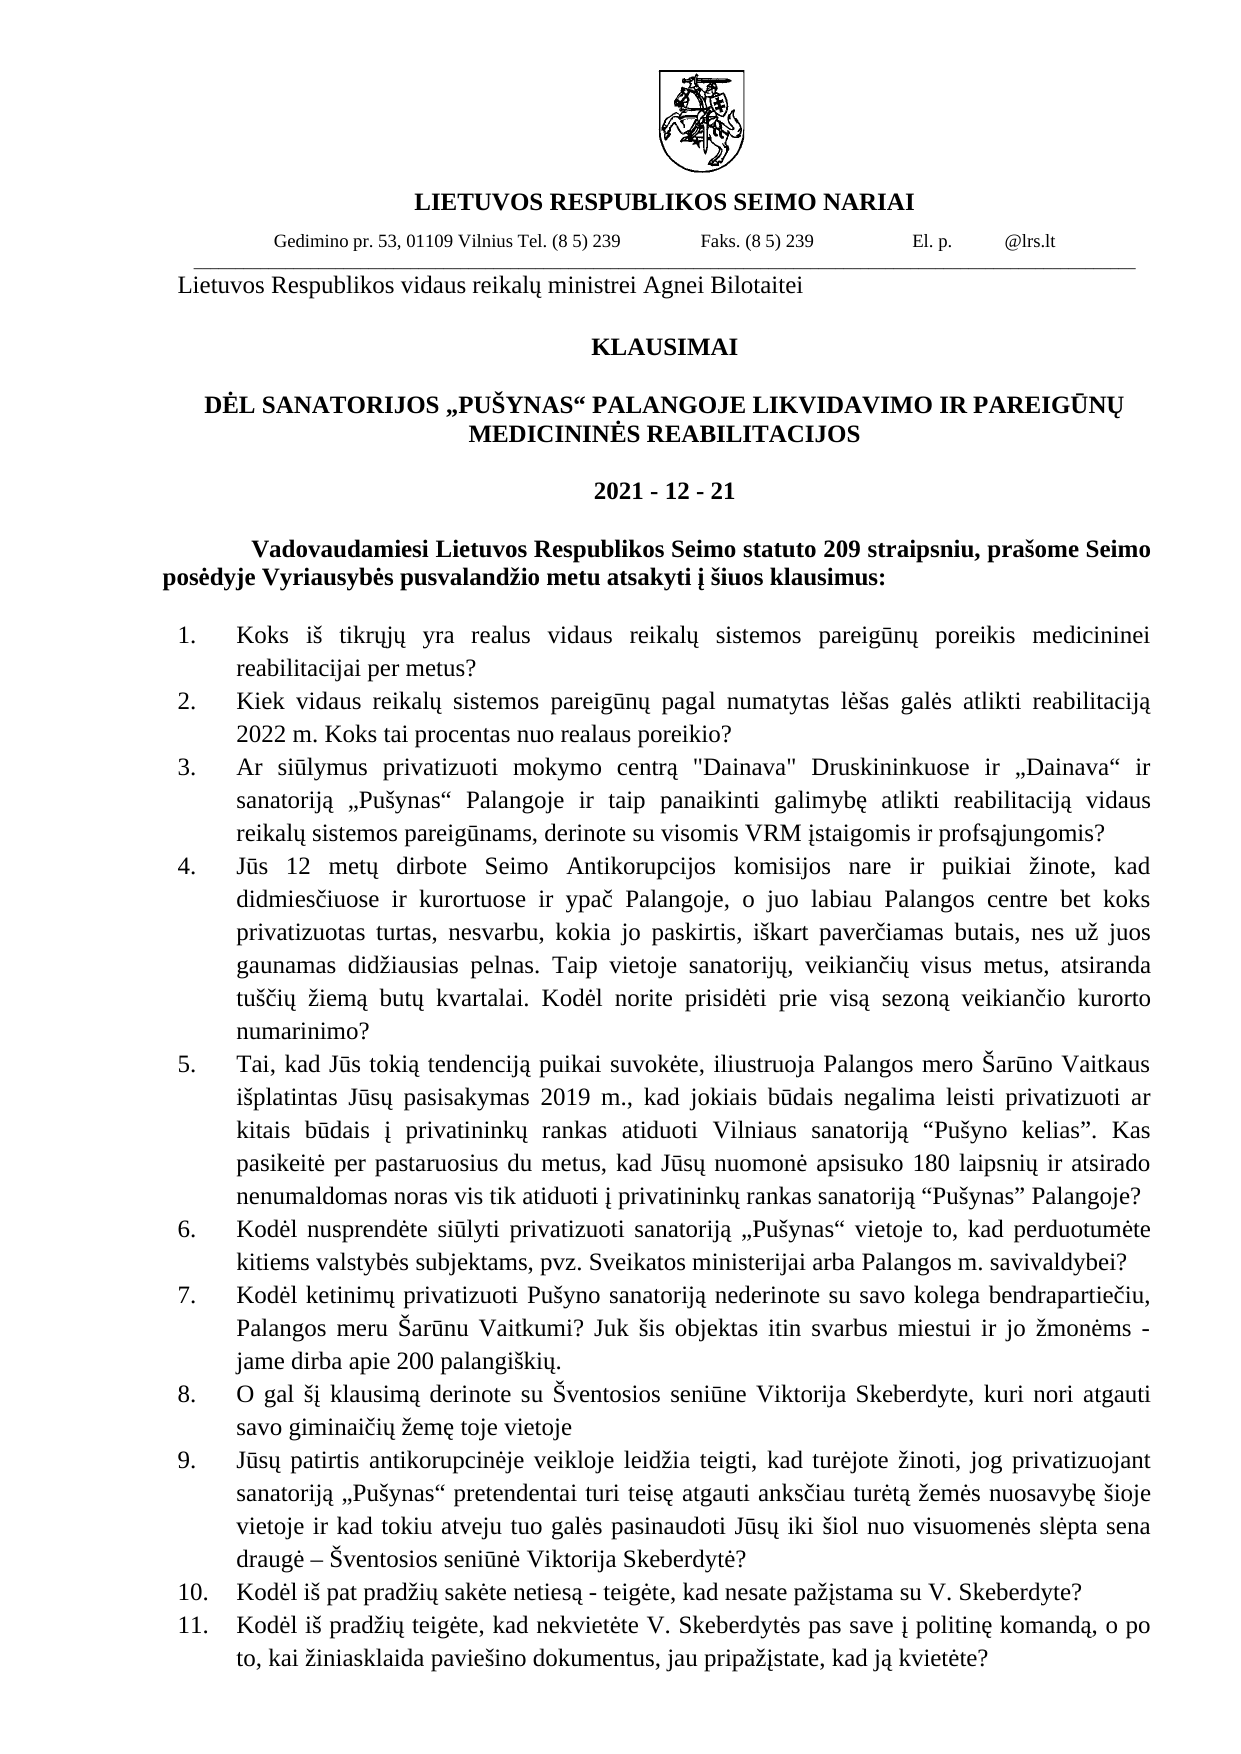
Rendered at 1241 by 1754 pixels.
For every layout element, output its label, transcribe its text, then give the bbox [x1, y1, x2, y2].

text Gedimino pr. 53, 01109 Vilnius Tel. (8 5) 239 Faks. (8 5) 239 El. p. @lrs.lt [177, 230, 1152, 251]
list Jūsų patirtis antikorupcinėje veikloje leidžia teigti, kad turėjote žinoti, jog privatizuojant sanatoriją „Pušynas“ pretendentai turi teisę atgauti anksčiau turėtą žemės nuosavybę šioje vietoje ir kad tokiu atveju tuo galės pasinaudoti Jūsų iki šiol nuo visuomenės slėpta sena draugė – Šventosios seniūnė Viktorija Skeberdytė? [177, 1445, 1152, 1573]
list Kodėl ketinimų privatizuoti Pušyno sanatoriją nederinote su savo kolega bendrapartiečiu, Palangos meru Šarūnu Vaitkumi? Juk šis objektas itin svarbus miestui ir jo žmonėms - jame dirba apie 200 palangiškių. [177, 1280, 1152, 1375]
list Tai, kad Jūs tokią tendenciją puikai suvokėte, iliustruoja Palangos mero Šarūno Vaitkaus išplatintas Jūsų pasisakymas 2019 m., kad jokiais būdais negalima leisti privatizuoti ar kitais būdais į privatininkų rankas atiduoti Vilniaus sanatoriją “Pušyno kelias”. Kas pasikeitė per pastaruosius du metus, kad Jūsų nuomonė apsisuko 180 laipsnių ir atsirado nenumaldomas noras vis tik atiduoti į privatininkų rankas sanatoriją “Pušynas” Palangoje? [177, 1049, 1152, 1210]
list Koks iš tikrųjų yra realus vidaus reikalų sistemos pareigūnų poreikis medicininei reabilitacijai per metus? [177, 620, 1152, 682]
list O gal šį klausimą derinote su Šventosios seniūne Viktorija Skeberdyte, kuri nori atgauti savo giminaičių žemę toje vietoje [177, 1379, 1152, 1441]
text _________________________________________________________________________________________________________________ [177, 251, 1152, 271]
list Kiek vidaus reikalų sistemos pareigūnų pagal numatytas lėšas galės atlikti reabilitaciją 2022 m. Koks tai procentas nuo realaus poreikio? [177, 686, 1152, 748]
list Kodėl iš pradžių teigėte, kad nekvietėte V. Skeberdytės pas save į politinę komandą, o po to, kai žiniasklaida paviešino dokumentus, jau pripažįstate, kad ją kvietėte? [177, 1611, 1152, 1672]
text Vadovaudamiesi Lietuvos Respublikos Seimo statuto 209 straipsniu, prašome Seimo posėdyje Vyriausybės pusvalandžio metu atsakyti į šiuos klausimus: [162, 534, 1152, 591]
list Kodėl iš pat pradžių sakėte netiesą - teigėte, kad nesate pažįstama su V. Skeberdyte? [177, 1577, 1152, 1606]
text LIETUVOS RESPUBLIKOS SEIMO NARIAI [177, 187, 1152, 216]
list Jūs 12 metų dirbote Seimo Antikorupcijos komisijos nare ir puikiai žinote, kad didmiesčiuose ir kurortuose ir ypač Palangoje, o juo labiau Palangos centre bet koks privatizuotas turtas, nesvarbu, kokia jo paskirtis, iškart paverčiamas butais, nes už juos gaunamas didžiausias pelnas. Taip vietoje sanatorijų, veikiančių visus metus, atsiranda tuščių žiemą butų kvartalai. Kodėl norite prisidėti prie visą sezoną veikiančio kurorto numarinimo? [177, 851, 1152, 1045]
text 2021 - 12 - 21 [177, 476, 1152, 505]
list Kodėl nusprendėte siūlyti privatizuoti sanatoriją „Pušynas“ vietoje to, kad perduotumėte kitiems valstybės subjektams, pvz. Sveikatos ministerijai arba Palangos m. savivaldybei? [177, 1214, 1152, 1276]
text KLAUSIMAI [177, 332, 1152, 361]
list Ar siūlymus privatizuoti mokymo centrą "Dainava" Druskininkuose ir „Dainava“ ir sanatoriją „Pušynas“ Palangoje ir taip panaikinti galimybę atlikti reabilitaciją vidaus reikalų sistemos pareigūnams, derinote su visomis VRM įstaigomis ir profsąjungomis? [177, 752, 1152, 847]
text DĖL sanatorijos „Pušynas“ Palangoje LIKVIDAVIMO IR PAREIGŪNŲ Medicininės reabilitacijos [177, 390, 1152, 447]
text Lietuvos Respublikos vidaus reikalų ministrei Agnei Bilotaitei [162, 271, 1152, 299]
